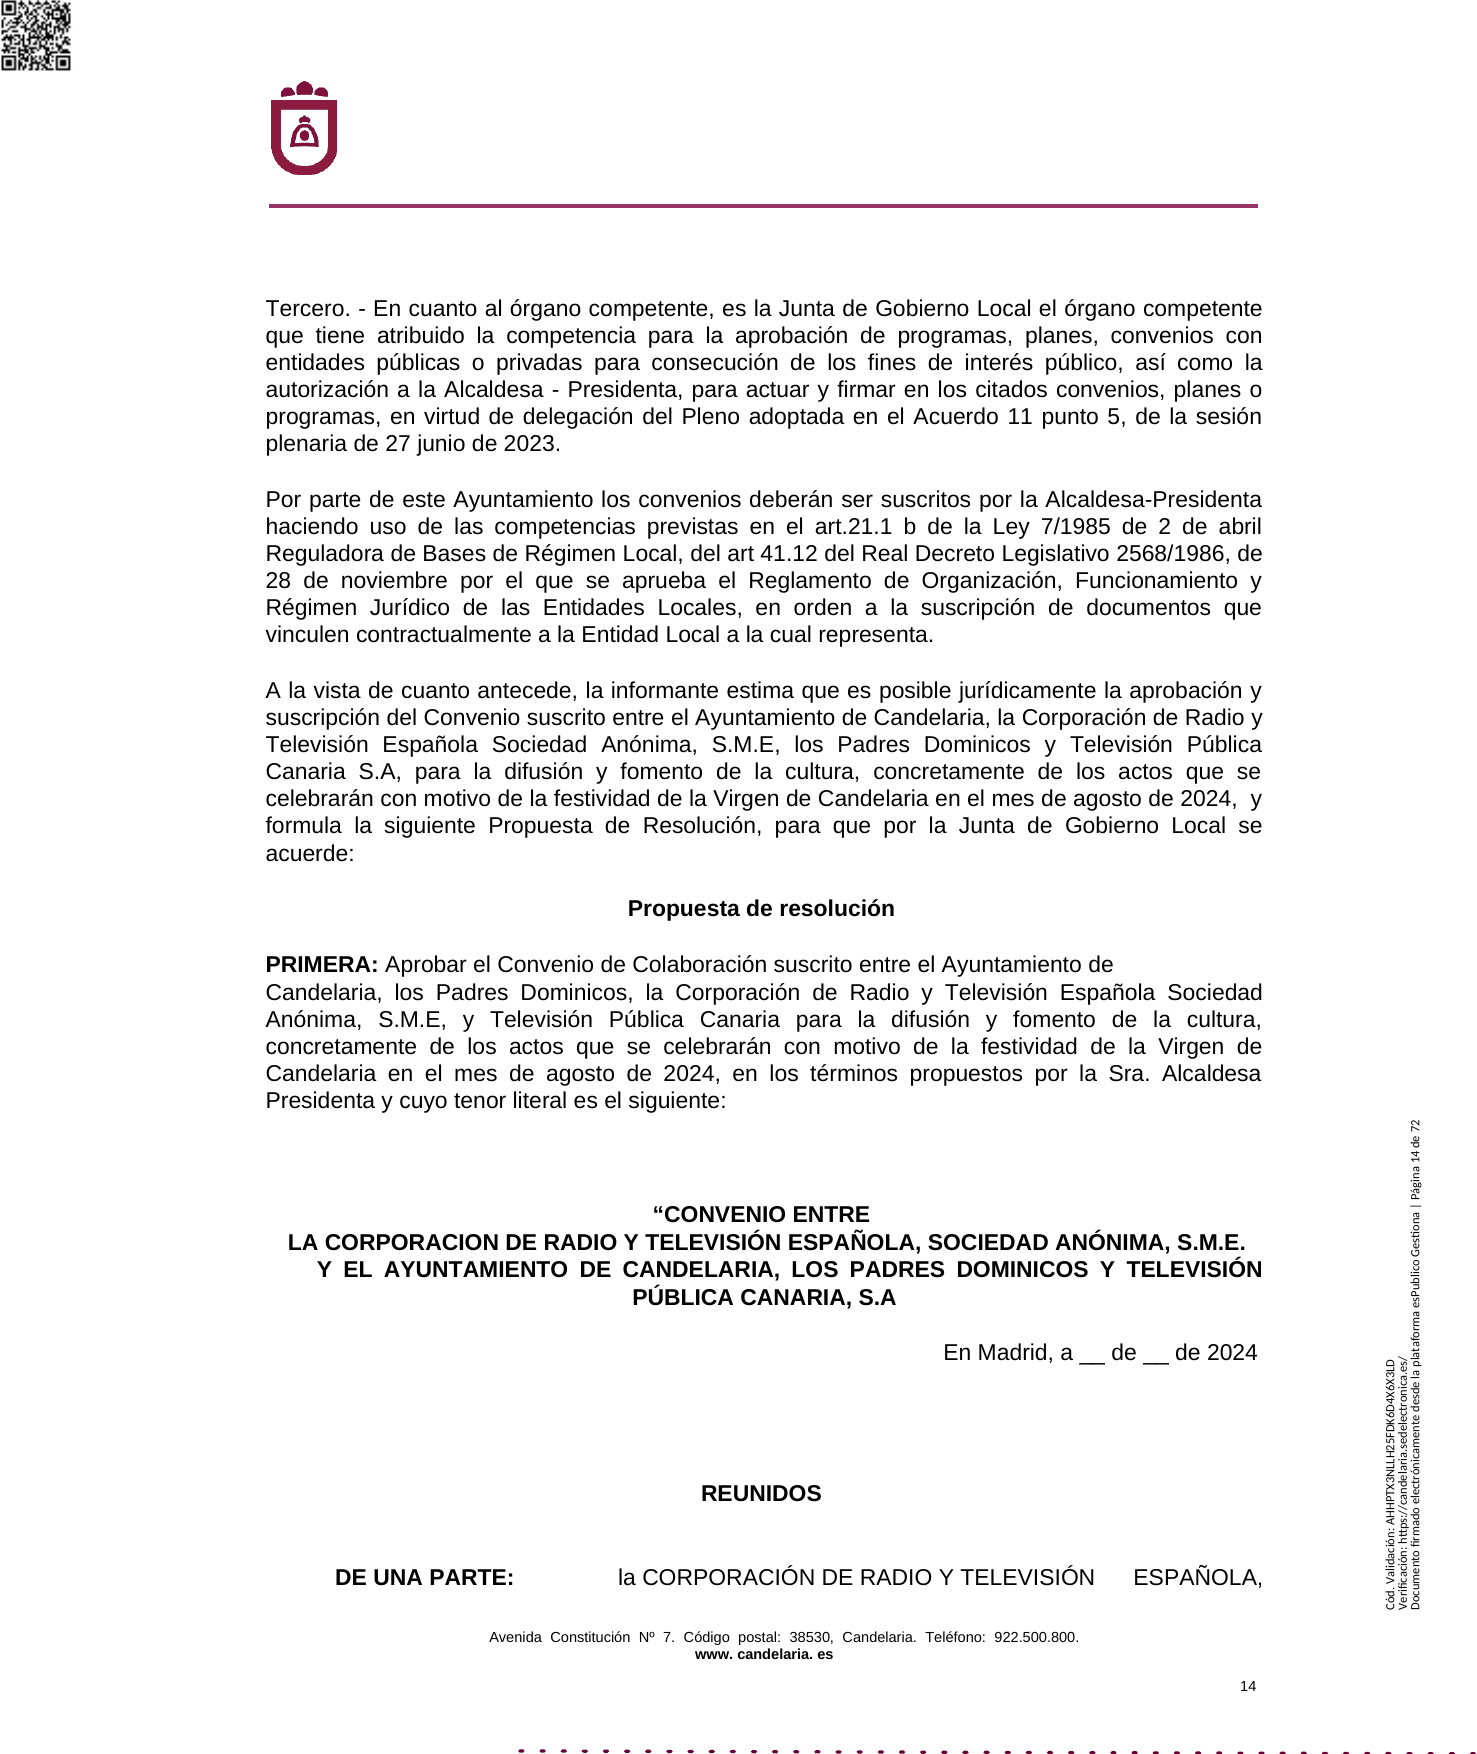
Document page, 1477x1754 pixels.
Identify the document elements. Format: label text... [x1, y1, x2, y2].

text DE UNA PARTE: la CORPORACIÓN DE RADIO Y TELEVISIÓN ESPAÑOLA, [251, 1564, 1270, 1591]
text Tercero. - En cuanto al órgano competente, es la Junta de Gobierno Local el órgano competente que tiene atribuido la competencia para la aprobación de programas, planes, convenios con entidades públicas o privadas para consecución de los fines de interés público, así como la autorización a la Alcaldesa - Presidenta, para actuar y firmar en los citados convenios, planes o programas, en virtud de delegación del Pleno adoptada en el Acuerdo 11 punto 5, de la sesión plenaria de 27 junio de 2023. [265, 295, 1263, 456]
text A la vista de cuanto antecede, la informante estima que es posible jurídicamente la aprobación y suscripción del Convenio suscrito entre el Ayuntamiento de Candelaria, la Corporación de Radio y Televisión Española Sociedad Anónima, S.M.E, los Padres Dominicos y Televisión Pública Canaria S.A, para la difusión y fomento de la cultura, concretamente de los actos que se celebrarán con motivo de la festividad de la Virgen de Candelaria en el mes de agosto de 2024, y formula la siguiente Propuesta de Resolución, para que por la Junta de Gobierno Local se acuerde: [265, 677, 1263, 866]
subtitle REUNIDOS [259, 1480, 1269, 1506]
text Candelaria, los Padres Dominicos, la Corporación de Radio y Televisión Española Sociedad Anónima, S.M.E, y Televisión Pública Canaria para la difusión y fomento de la cultura, concretamente de los actos que se celebrarán con motivo de la festividad de la Virgen de Candelaria en el mes de agosto de 2024, en los términos propuestos por la Sra. Alcaldesa Presidenta y cuyo tenor literal es el siguiente: [265, 979, 1263, 1114]
text Y EL AYUNTAMIENTO DE CANDELARIA, LOS PADRES DOMINICOS Y TELEVISIÓN PÚBLICA CANARIA, S.A [317, 1256, 1264, 1310]
text “CONVENIO ENTRE [259, 1201, 1269, 1227]
text Por parte de este Ayuntamiento los convenios deberán ser suscritos por la Alcaldesa-Presidenta haciendo uso de las competencias previstas en el art.21.1 b de la Ley 7/1985 de 2 de abril Reguladora de Bases de Régimen Local, del art 41.12 del Real Decreto Legislativo 2568/1986, de 28 de noviembre por el que se aprueba el Reglamento de Organización, Funcionamiento y Régimen Jurídico de las Entidades Locales, en orden a la suscripción de documentos que vinculen contractualmente a la Entidad Local a la cual representa. [265, 486, 1263, 648]
text En Madrid, a __ de __ de 2024 [252, 1339, 1264, 1366]
text PRIMERA: Aprobar el Convenio de Colaboración suscrito entre el Ayuntamiento de [265, 951, 1263, 978]
text LA CORPORACION DE RADIO Y TELEVISIÓN ESPAÑOLA, SOCIEDAD ANÓNIMA, S.M.E. [288, 1229, 1264, 1255]
subtitle Propuesta de resolución [259, 895, 1269, 922]
